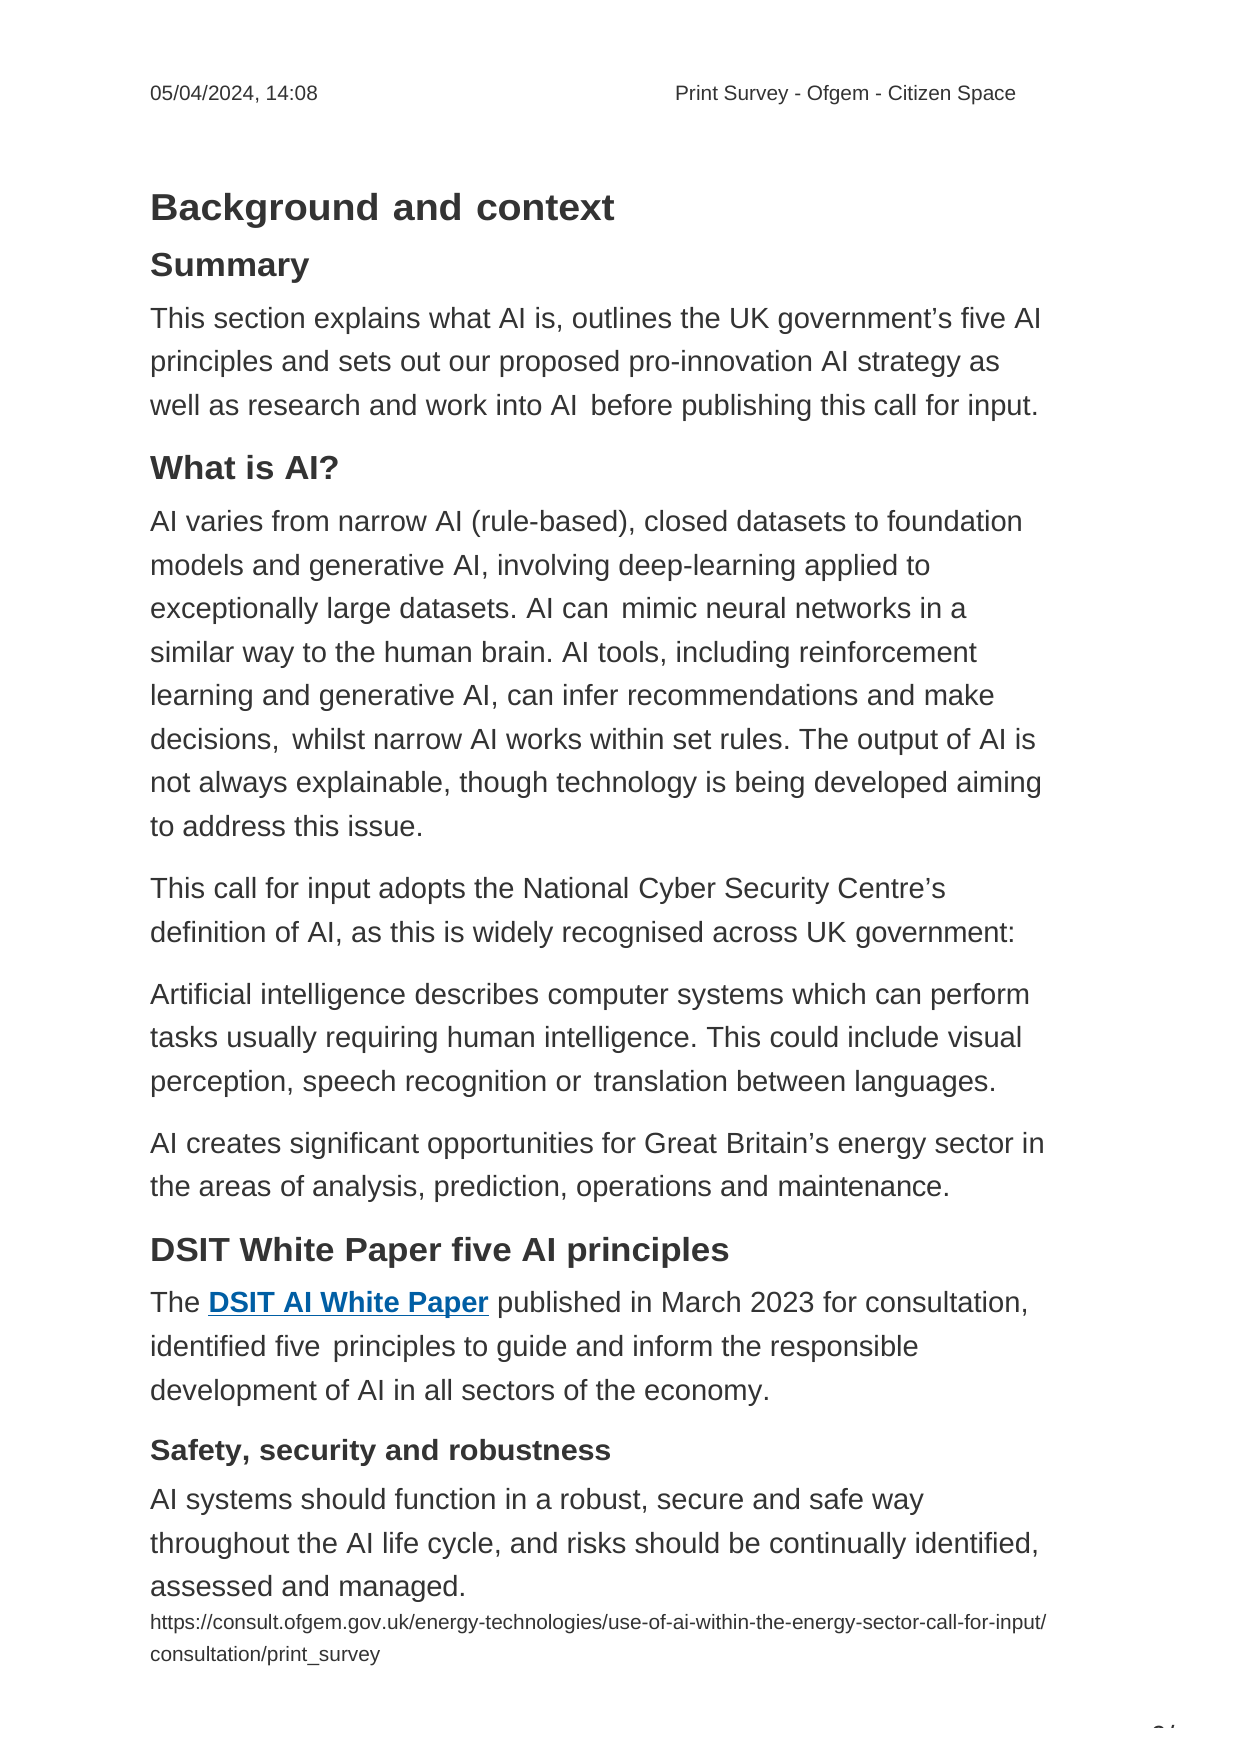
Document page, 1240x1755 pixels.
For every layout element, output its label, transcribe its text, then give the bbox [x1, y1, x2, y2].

text This section explains what AI is, outlines the UK government’s five AI principles and sets out our proposed pro-innovation AI strategy as well as research and work into AI before publishing this call for input. [150, 301, 1053, 422]
text Artificial intelligence describes computer systems which can perform tasks usually requiring human intelligence. This could include visual perception, speech recognition or translation between languages. [150, 977, 1053, 1097]
subtitle Safety, security and robustness [150, 1433, 1089, 1466]
subtitle DSIT White Paper five AI principles [150, 1229, 1053, 1268]
text AI systems should function in a robust, secure and safe way throughout the AI life cycle, and risks should be continually identified, assessed and managed. [150, 1482, 1053, 1603]
text The DSIT AI White Paper published in March 2023 for consultation, identified five principles to guide and inform the responsible development of AI in all sectors of the economy. [150, 1286, 1089, 1406]
subtitle What is AI? [150, 448, 1053, 487]
text AI varies from narrow AI (rule-based), closed datasets to foundation models and generative AI, involving deep-learning applied to exceptionally large datasets. AI can mimic neural networks in a similar way to the human brain. AI tools, including reinforcement learning and generative AI, can infer recommendations and make decisions, whilst narrow AI works within set rules. The output of AI is not always explainable, though technology is being developed aiming to address this issue. [150, 504, 1053, 842]
text AI creates significant opportunities for Great Britain’s energy sector in the areas of analysis, prediction, operations and maintenance. [150, 1126, 1053, 1203]
subtitle Summary [150, 245, 1053, 283]
subtitle Background and context [150, 185, 1053, 228]
text This call for input adopts the National Cyber Security Centre’s definition of AI, as this is widely recognised across UK government: [150, 871, 1053, 948]
